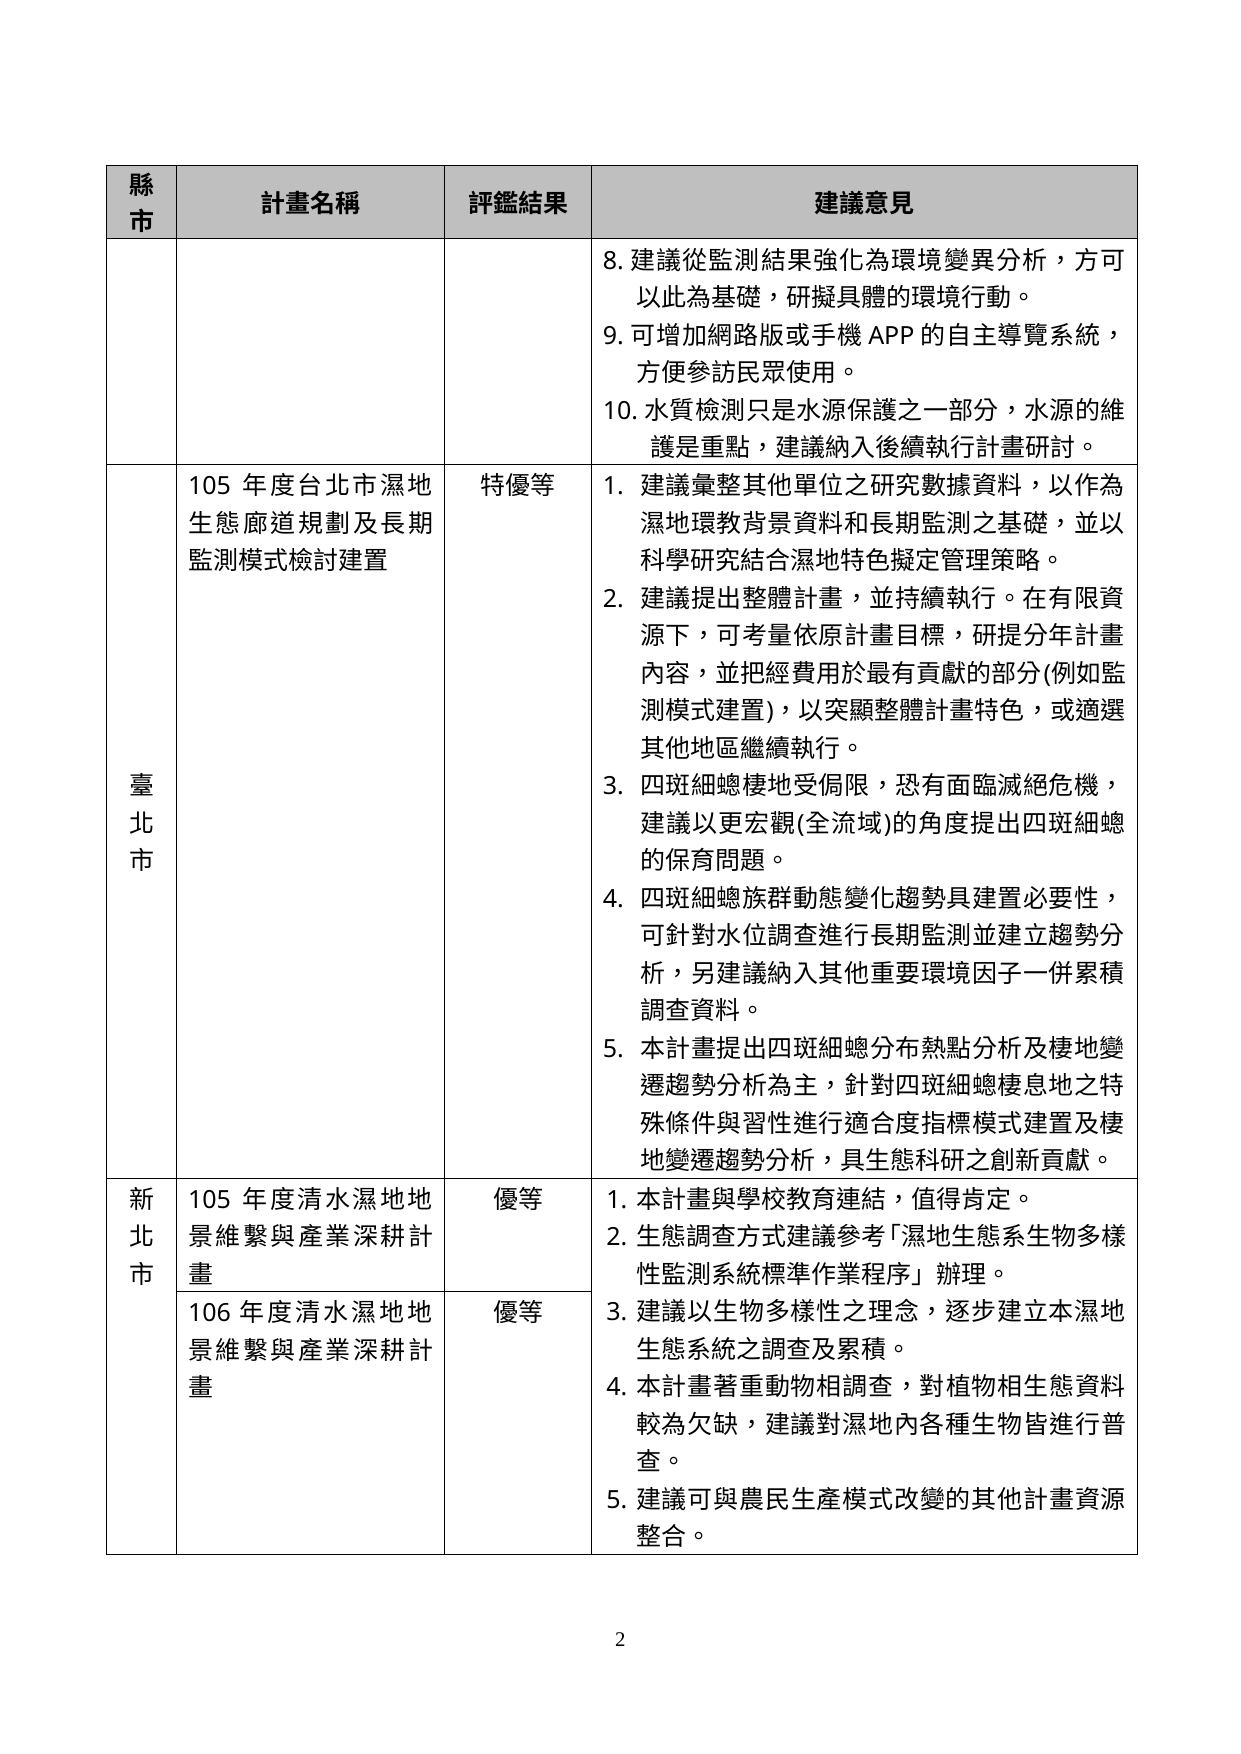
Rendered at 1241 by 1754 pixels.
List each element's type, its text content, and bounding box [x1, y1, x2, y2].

table_cell 建議彙整其他單位之研究數據資料，以作為濕地環教背景資料和長期監測之基礎，並以科學研究結合濕地特色擬定管理策略。 建議提出整體計畫，並持續執行。在有限資源下，可考量依原計畫目標，研提分年計畫內容，並把經費用於最有貢獻的部分(例如監測模式建置)，以突顯整體計畫特色，或適選其他地區繼續執行。 四斑細蟌棲地受侷限，恐有面臨滅絕危機，建議以更宏觀(全流域)的角度提出四斑細蟌的保育問題。 四斑細蟌族群動態變化趨勢具建置必要性，可針對水位調查進行長期監測並建立趨勢分析，另建議納入其他重要環境因子一併累積調查資料。 本計畫提出四斑細蟌分布熱點分析及棲地變遷趨勢分析為主，針對四斑細蟌棲息地之特殊條件與習性進行適合度指標模式建置及棲地變遷趨勢分析，具生態科研之創新貢獻。 [592, 465, 1137, 1178]
table_cell 特優等 [445, 465, 591, 1178]
table_cell 本計畫與學校教育連結，值得肯定。 生態調查方式建議參考「濕地生態系生物多樣性監測系統標準作業程序」辦理。 建議以生物多樣性之理念，逐步建立本濕地生態系統之調查及累積。 本計畫著重動物相調查，對植物相生態資料較為欠缺，建議對濕地內各種生物皆進行普查。 建議可與農民生產模式改變的其他計畫資源整合。 生態監測結果的因果分析可持續深化，並加入時間的動態變遷探討。 本濕地均屬私有地，目前著重水稻、筊白筍等農作物的產業深耕，建議後續能強化合作項目，以有效宣導本濕地的重要價值。 環教活動建議能與金山國小、中角國小合辦四、五年級之戶外教學日，以奠定基礎濕地生態正確觀念。除了國小生，亦可增加中學生、大學生一起參與。 建議本計畫水田棲地營造前水質調查為每季1次，每次調查3個點位，營造後為1個點位，其餘生態調查項目則為每月1次，並且比較水田濕地營造前後之差異。 兩棲類並不包括中華絨螯蟹，建議未來進行調查宜注意資訊正確性。 建議針對清水濕地地景維護研提具體對策或計畫。 106年度計畫棲地營造部分有進行營造前後比較分析，值得肯定，建議加強後續成果呈現。 106年度獲得更多地主參與友善農耕及學童午餐合作，其成功關鍵因素應更詳細說明，以供其他執行團隊參考。 有關背景調查應考量在地清水溪與北橫溪的關係，以建立整體流域的特質。 有關在地農民合作計畫，請加強說明農民採友善農耕方式的比率、農民收益增加幅度，並以此提出更有效鼓勵各種農民加入之策略。 建議未來執行方面上，可以評估把資源投入與更多當地農民合作上。 [592, 1179, 1137, 1554]
table_header 建議意見 [592, 166, 1137, 238]
table_cell 優等 [445, 1292, 591, 1554]
table_cell 臺北市 [107, 465, 176, 1178]
table_cell [107, 239, 176, 464]
table_cell 105 年度台北市濕地生態廊道規劃及長期監測模式檢討建置 [177, 465, 444, 1178]
table_cell 優等 [445, 1179, 591, 1291]
table_header 評鑑結果 [445, 166, 591, 238]
table_cell 105 年度清水濕地地景維繫與產業深耕計畫 [177, 1179, 444, 1291]
table_header 計畫名稱 [177, 166, 444, 238]
table_cell 106年度清水濕地地景維繫與產業深耕計畫 [177, 1292, 444, 1554]
table_header 縣市 [107, 166, 176, 238]
table_cell [177, 239, 444, 464]
table_cell [445, 239, 591, 464]
table_cell 新北市 [107, 1179, 176, 1554]
table_cell 相對於105年度執行成果，106年度生態調查物種累積數量更為豐富，濕地總參訪人數亦有增加，並增加韓國慶尚南道濕地主任來訪，對提升國際交流及國民外交貢獻不少，整體執行成效良好。 生態調查方式建議參考「濕地生態系生物多樣性監測系統標準作業程序」辦理。 建議以生物多樣性之理念，逐步建立本濕地生態系統之調查及累積。 環境教育所用之教材(及圖片)宜注意版權問題。 從導覽解說化為環境教育，可持續再強化，建議可申請環教設施場所，專業知識可再提升加強。 環境教育推動項目建議配合濕地周圍附近國小之戶外教學日，帶領國小四五年級生一起造訪，培養濕地基礎生態重要性的環境教育。 可增加與鄰近濕地之社區居民、學校、團體之合作模式，並繼續強化與國外相關濕地之交流。 建議從監測結果強化為環境變異分析，方可以此為基礎，研擬具體的環境行動。 可增加網路版或手機APP的自主導覽系統，方便參訪民眾使用。 水質檢測只是水源保護之一部分，水源的維護是重點，建議納入後續執行計畫研討。 [592, 239, 1137, 464]
